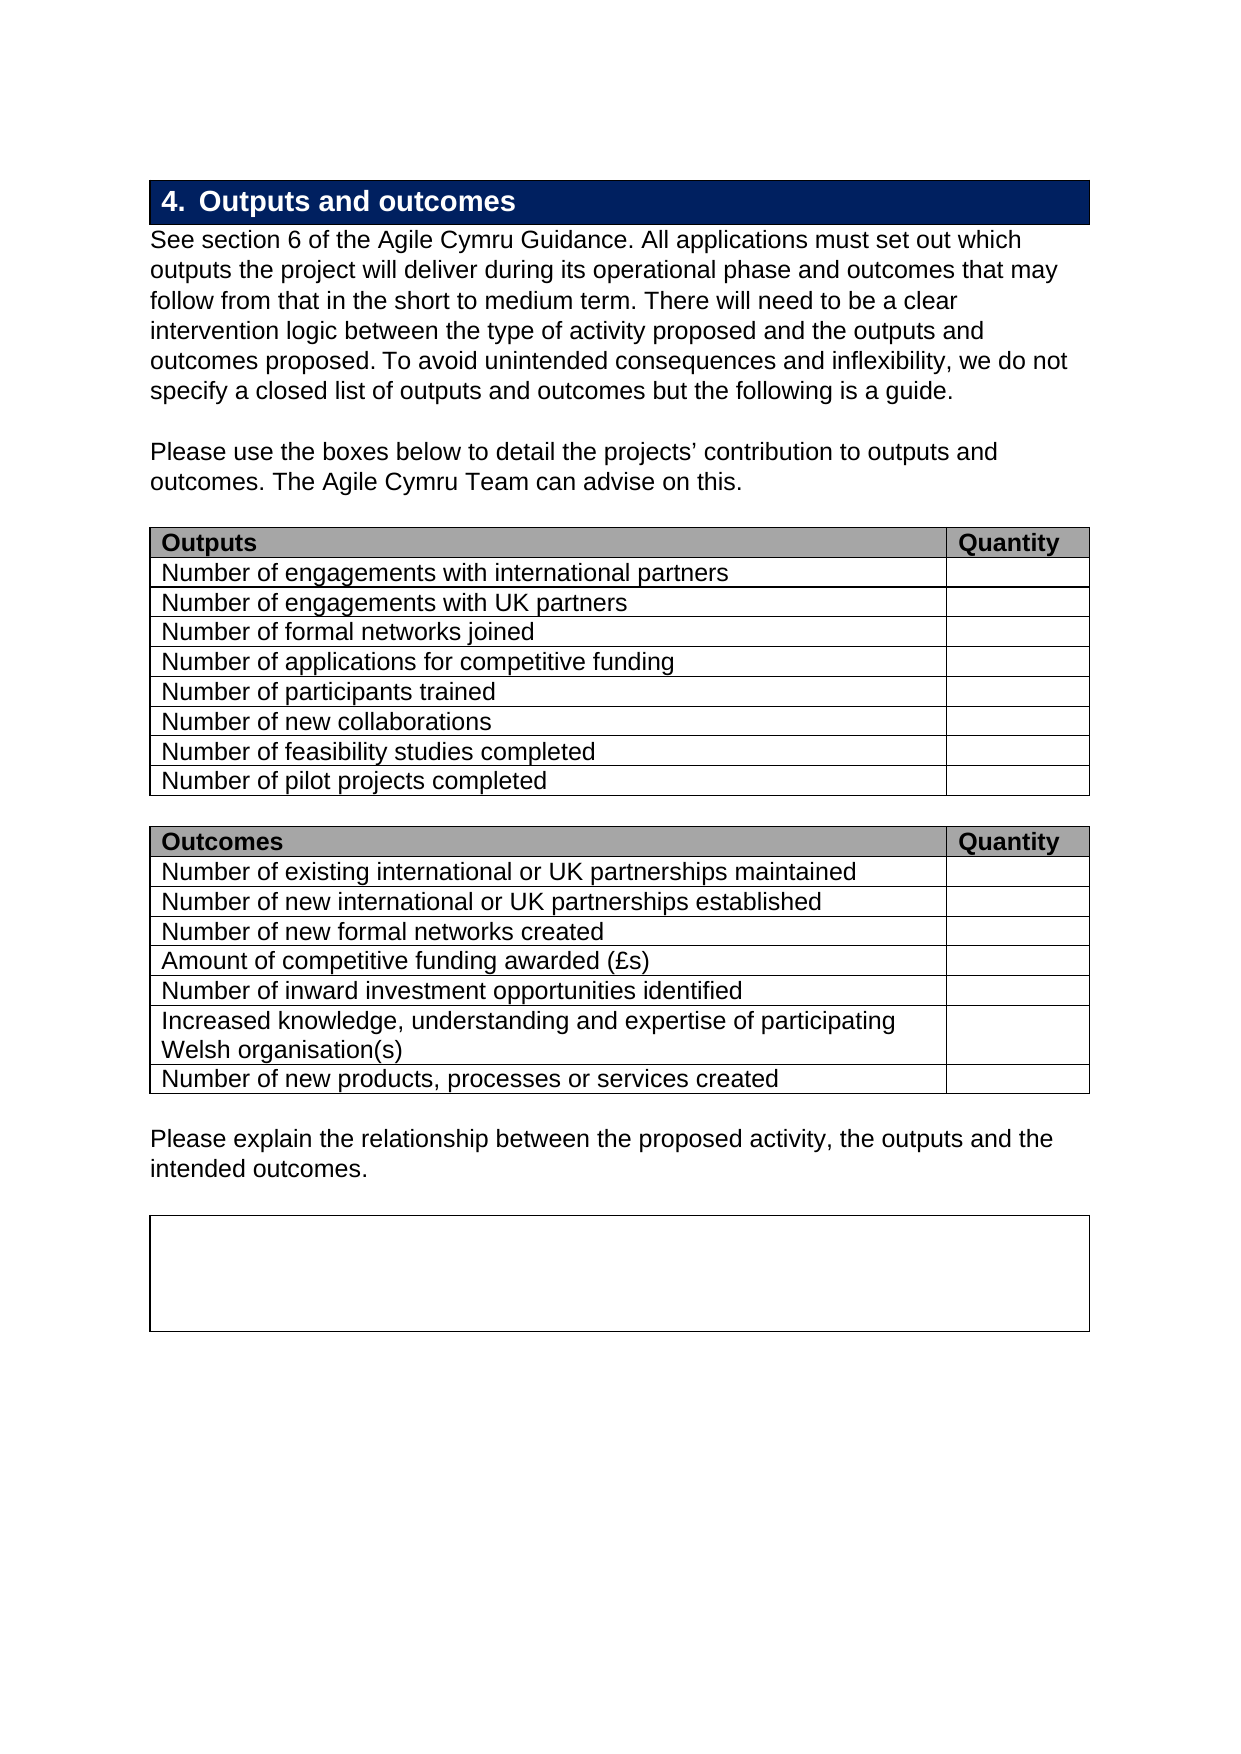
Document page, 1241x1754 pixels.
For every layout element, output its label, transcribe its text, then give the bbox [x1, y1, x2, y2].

table_header Outputs and outcomes [151, 181, 1089, 224]
text See section 6 of the Agile Cymru Guidance. All applications must set out which outputs the project will deliver during its operational phase and outcomes that may follow from that in the short to medium term. There will need to be a clear intervention logic between the type of activity proposed and the outputs and outcomes proposed. To avoid unintended consequences and inflexibility, we do not specify a closed list of outputs and outcomes but the following is a guide. [150, 225, 1090, 405]
table_cell Increased knowledge, understanding and expertise of participating Welsh organisation(s) [151, 1006, 946, 1063]
table_cell Number of participants trained [151, 677, 946, 706]
table_header Quantity [947, 528, 1089, 557]
table_cell [947, 917, 1089, 945]
table_cell Number of new international or UK partnerships established [151, 887, 946, 916]
table_cell [947, 857, 1089, 886]
table_header Outputs [151, 528, 946, 557]
table_cell Number of pilot projects completed [151, 766, 946, 795]
table_header [151, 1216, 1089, 1331]
table_cell [947, 677, 1089, 706]
table_cell Number of existing international or UK partnerships maintained [151, 857, 946, 886]
table_cell Number of formal networks joined [151, 617, 946, 646]
table_cell [947, 558, 1089, 586]
table_cell [947, 617, 1089, 646]
table_cell Number of inward investment opportunities identified [151, 976, 946, 1005]
table_cell Number of new products, processes or services created [151, 1065, 946, 1093]
text Please explain the relationship between the proposed activity, the outputs and the intended outcomes. [150, 1124, 1090, 1183]
table_header Quantity [947, 827, 1089, 856]
table_cell [947, 946, 1089, 975]
table_cell [947, 766, 1089, 795]
table_cell [947, 976, 1089, 1005]
table_cell Number of feasibility studies completed [151, 736, 946, 765]
table_cell [947, 1006, 1089, 1063]
table_cell [947, 647, 1089, 676]
table_cell Number of new collaborations [151, 707, 946, 735]
table_cell Number of engagements with UK partners [151, 588, 946, 616]
table_cell [947, 707, 1089, 735]
table_cell Amount of competitive funding awarded (£s) [151, 946, 946, 975]
table_cell [947, 736, 1089, 765]
table_cell Number of new formal networks created [151, 917, 946, 945]
table_header Outcomes [151, 827, 946, 856]
text Please use the boxes below to detail the projects’ contribution to outputs and outcomes. The Agile Cymru Team can advise on this. [150, 437, 1090, 495]
table_cell Number of applications for competitive funding [151, 647, 946, 676]
table_cell [947, 588, 1089, 616]
table_cell Number of engagements with international partners [151, 558, 946, 586]
table_cell [947, 1065, 1089, 1093]
table_cell [947, 887, 1089, 916]
